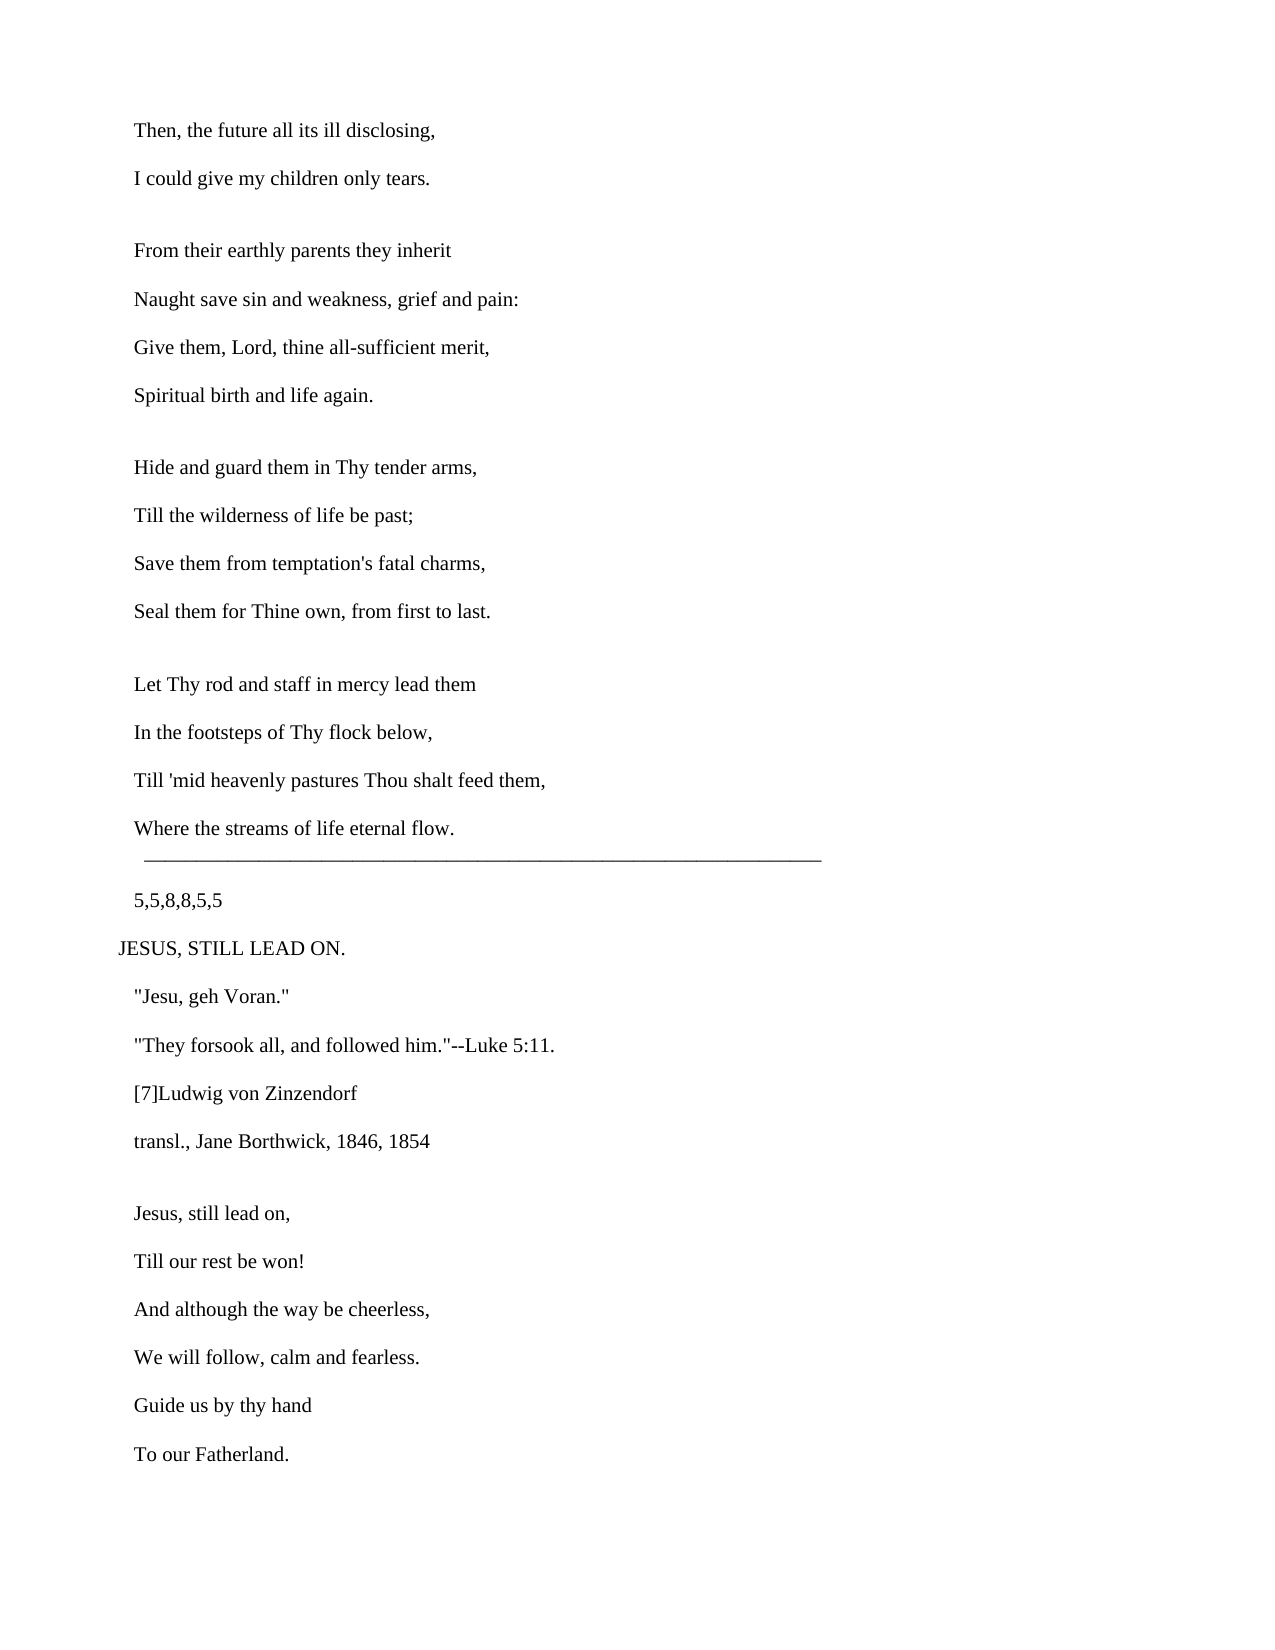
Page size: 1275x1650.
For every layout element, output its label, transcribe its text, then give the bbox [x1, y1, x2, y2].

text We will follow, calm and fearless. [118, 1345, 1157, 1369]
text JESUS, STILL LEAD ON. [118, 936, 1157, 960]
text Till our rest be won! [118, 1249, 1157, 1273]
text Let Thy rod and staff in mercy lead them [118, 672, 1157, 696]
text Jesus, still lead on, [118, 1201, 1157, 1225]
text Then, the future all its ill disclosing, [118, 118, 1157, 142]
text Seal them for Thine own, from first to last. [118, 599, 1157, 623]
text "They forsook all, and followed him."--Luke 5:11. [118, 1032, 1157, 1057]
text Till 'mid heavenly pastures Thou shalt feed them, [118, 768, 1157, 792]
text Till the wilderness of life be past; [118, 503, 1157, 527]
text [7]Ludwig von Zinzendorf [118, 1081, 1157, 1105]
text Naught save sin and weakness, grief and pain: [118, 287, 1157, 311]
text Spiritual birth and life again. [118, 383, 1157, 407]
text In the footsteps of Thy flock below, [118, 720, 1157, 744]
text Give them, Lord, thine all-sufficient merit, [118, 335, 1157, 359]
text I could give my children only tears. [118, 166, 1157, 190]
text To our Fatherland. [118, 1442, 1157, 1466]
text From their earthly parents they inherit [118, 238, 1157, 262]
text And although the way be cheerless, [118, 1297, 1157, 1321]
text "Jesu, geh Voran." [118, 984, 1157, 1008]
text _________________________________________________________________ [118, 840, 1157, 864]
text Hide and guard them in Thy tender arms, [118, 455, 1157, 479]
text transl., Jane Borthwick, 1846, 1854 [118, 1129, 1157, 1153]
text Where the streams of life eternal flow. [118, 816, 1157, 840]
text Save them from temptation's fatal charms, [118, 551, 1157, 575]
text 5,5,8,8,5,5 [118, 888, 1157, 912]
text Guide us by thy hand [118, 1393, 1157, 1417]
